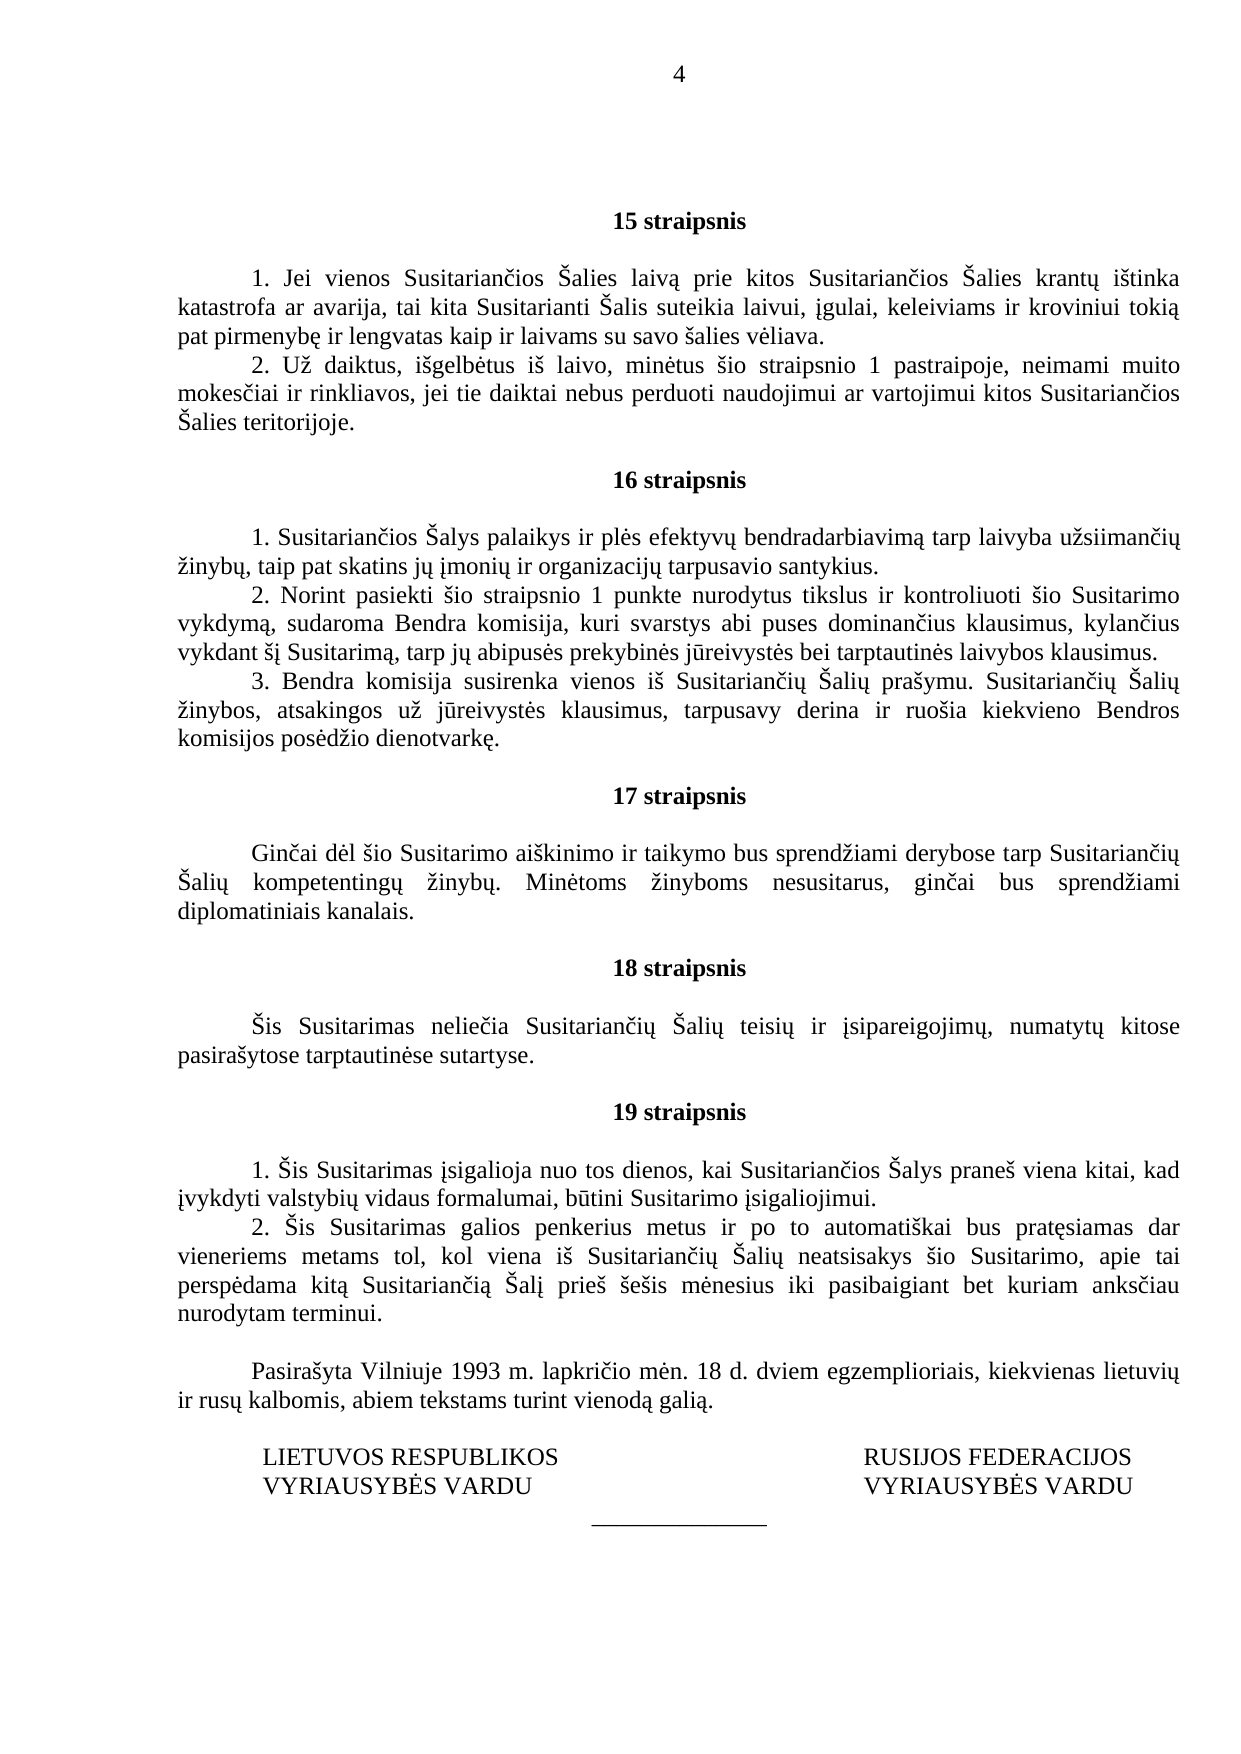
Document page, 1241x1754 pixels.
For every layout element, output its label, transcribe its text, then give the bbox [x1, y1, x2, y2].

text 15 straipsnis [177, 206, 1181, 235]
text 16 straipsnis [177, 465, 1181, 493]
text 1. Susitariančios Šalys palaikys ir plės efektyvų bendradarbiavimą tarp laivyba užsiimančių žinybų, taip pat skatins jų įmonių ir organizacijų tarpusavio santykius. [177, 522, 1181, 580]
text 19 straipsnis [177, 1097, 1181, 1126]
table_cell VYRIAUSYBĖS VARDU [177, 1471, 675, 1500]
table_cell VYRIAUSYBĖS VARDU [675, 1471, 1181, 1500]
text 3. Bendra komisija susirenka vienos iš Susitariančių Šalių prašymu. Susitariančių Šalių žinybos, atsakingos už jūreivystės klausimus, tarpusavy derina ir ruošia kiekvieno Bendros komisijos posėdžio dienotvarkę. [177, 666, 1181, 752]
text 2. Už daiktus, išgelbėtus iš laivo, minėtus šio straipsnio 1 pastraipoje, neimami muito mokesčiai ir rinkliavos, jei tie daiktai nebus perduoti naudojimui ar vartojimui kitos Susitariančios Šalies teritorijoje. [177, 350, 1181, 436]
text Pasirašyta Vilniuje 1993 m. lapkričio mėn. 18 d. dviem egzemplioriais, kiekvienas lietuvių ir rusų kalbomis, abiem tekstams turint vienodą galią. [177, 1356, 1181, 1413]
text 18 straipsnis [177, 953, 1181, 982]
text 2. Šis Susitarimas galios penkerius metus ir po to automatiškai bus pratęsiamas dar vieneriems metams tol, kol viena iš Susitariančių Šalių neatsisakys šio Susitarimo, apie tai perspėdama kitą Susitariančią Šalį prieš šešis mėnesius iki pasibaigiant bet kuriam anksčiau nurodytam terminui. [177, 1212, 1181, 1327]
text 1. Šis Susitarimas įsigalioja nuo tos dienos, kai Susitariančios Šalys praneš viena kitai, kad įvykdyti valstybių vidaus formalumai, būtini Susitarimo įsigaliojimui. [177, 1155, 1181, 1212]
text ______________ [177, 1500, 1181, 1528]
text 1. Jei vienos Susitariančios Šalies laivą prie kitos Susitariančios Šalies krantų ištinka katastrofa ar avarija, tai kita Susitarianti Šalis suteikia laivui, įgulai, keleiviams ir kroviniui tokią pat pirmenybę ir lengvatas kaip ir laivams su savo šalies vėliava. [177, 263, 1181, 350]
text Ginčai dėl šio Susitarimo aiškinimo ir taikymo bus sprendžiami derybose tarp Susitariančių Šalių kompetentingų žinybų. Minėtoms žinyboms nesusitarus, ginčai bus sprendžiami diplomatiniais kanalais. [177, 838, 1181, 925]
text 17 straipsnis [177, 781, 1181, 810]
table_header LIETUVOS RESPUBLIKOS [177, 1442, 675, 1471]
table_header RUSIJOS FEDERACIJOS [675, 1442, 1181, 1471]
text Šis Susitarimas neliečia Susitariančių Šalių teisių ir įsipareigojimų, numatytų kitose pasirašytose tarptautinėse sutartyse. [177, 1011, 1181, 1068]
text 2. Norint pasiekti šio straipsnio 1 punkte nurodytus tikslus ir kontroliuoti šio Susitarimo vykdymą, sudaroma Bendra komisija, kuri svarstys abi puses dominančius klausimus, kylančius vykdant šį Susitarimą, tarp jų abipusės prekybinės jūreivystės bei tarptautinės laivybos klausimus. [177, 580, 1181, 666]
